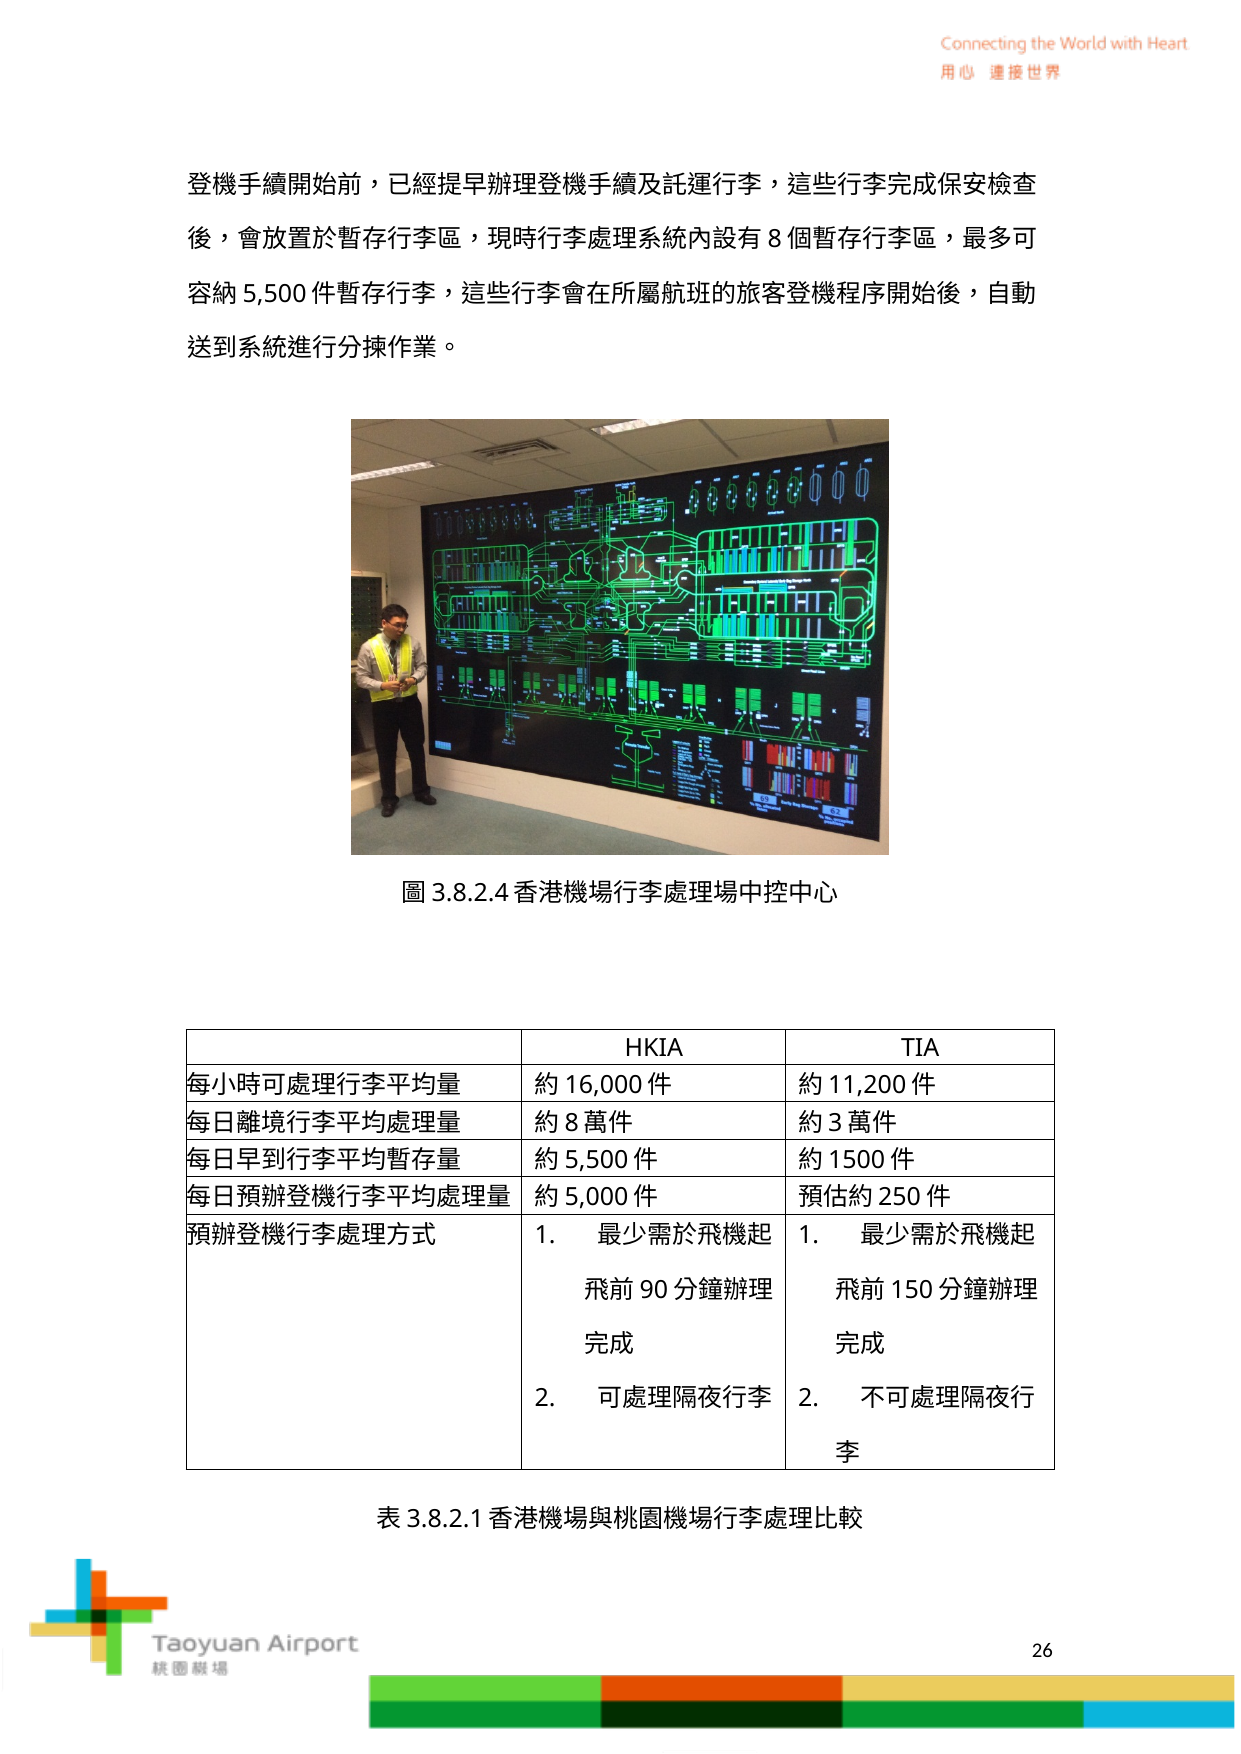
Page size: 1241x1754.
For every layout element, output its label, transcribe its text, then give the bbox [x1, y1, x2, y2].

table_cell 每小時可處理行李平均量 [187, 1065, 521, 1101]
table_cell 約16,000件 [522, 1065, 785, 1101]
table_cell 預辦登機行李處理方式 [187, 1215, 521, 1468]
table_cell 每日預辦登機行李平均處理量 [187, 1177, 521, 1214]
table_cell 每日早到行李平均暫存量 [187, 1140, 521, 1176]
table_cell 約5,000件 [522, 1177, 785, 1214]
table_cell 約5,500件 [522, 1140, 785, 1176]
table_cell 約3萬件 [786, 1102, 1054, 1138]
table_cell 約8萬件 [522, 1102, 785, 1138]
table_cell 最少需於飛機起飛前90分鐘辦理完成 可處理隔夜行李 [522, 1215, 785, 1468]
table_header [187, 1030, 521, 1064]
table_header TIA [786, 1030, 1054, 1064]
table_cell 每日離境行李平均處理量 [187, 1102, 521, 1138]
text 表3.8.2.1香港機場與桃園機場行李處理比較 [187, 1499, 1053, 1535]
table_cell 約11,200件 [786, 1065, 1054, 1101]
picture [351, 419, 889, 855]
table_header HKIA [522, 1030, 785, 1064]
text 登機手續開始前，已經提早辦理登機手續及託運行李，這些行李完成保安檢查後，會放置於暫存行李區，現時行李處理系統內設有8個暫存行李區，最多可容納5,500件暫存行李，這些行李會在所屬航班的旅客登機程序開始後，自動送到系統進行分揀作業。 [187, 164, 1053, 364]
text 圖3.8.2.4香港機場行李處理場中控中心 [187, 873, 1053, 909]
table_cell 最少需於飛機起飛前150分鐘辦理完成 不可處理隔夜行李 [786, 1215, 1054, 1468]
table_cell 約1500件 [786, 1140, 1054, 1176]
table_cell 預估約250件 [786, 1177, 1054, 1214]
